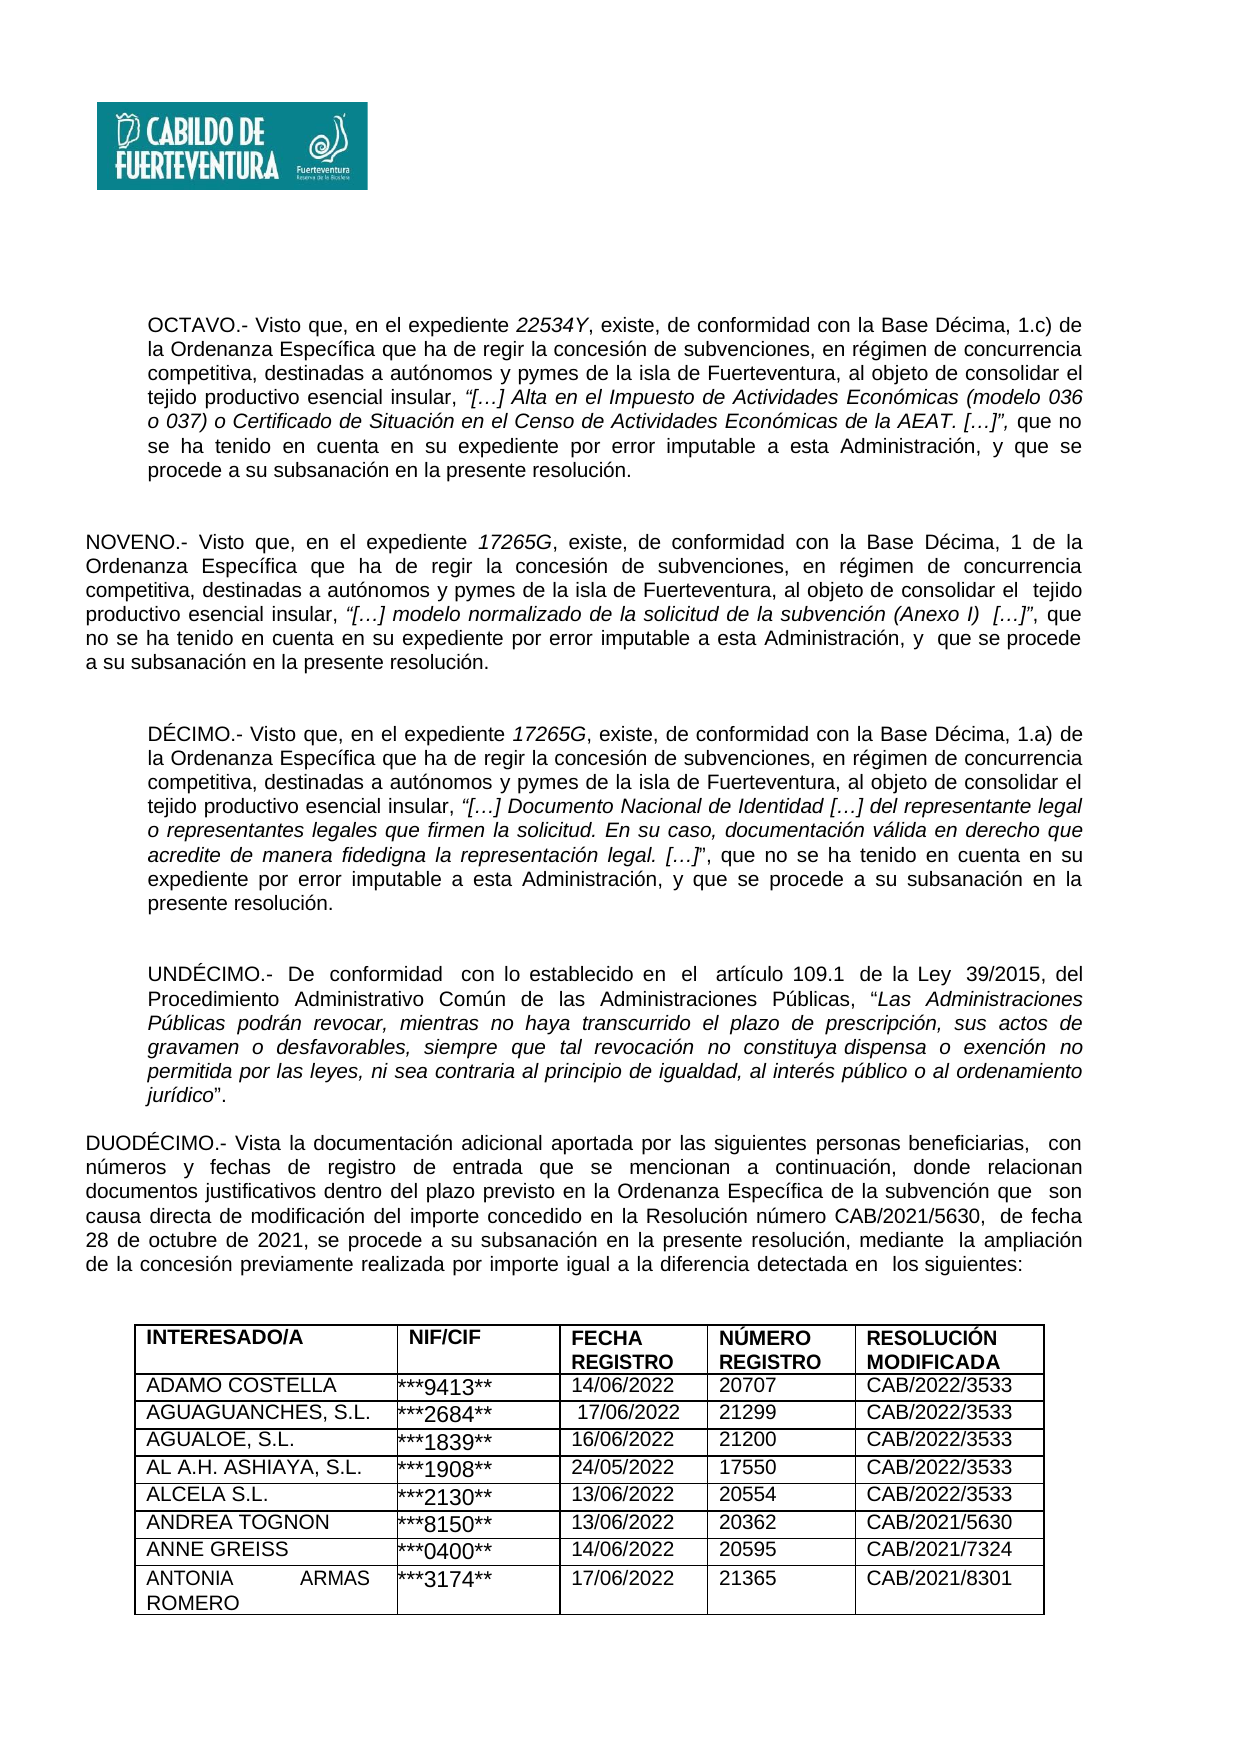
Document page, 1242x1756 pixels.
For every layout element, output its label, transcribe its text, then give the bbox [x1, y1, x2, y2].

table_cell AL A.H. ASHIAYA, S.L. [136, 1457, 397, 1483]
table_cell 17/06/2022 [561, 1566, 707, 1614]
table_cell 17550 [708, 1457, 855, 1483]
text NOVENO.- Visto que, en el expediente 17265G, existe, de conformidad con la Base Décima, 1 de la Ordenanza Específica que ha de regir la concesión de subvenciones, en régimen de concurrencia competitiva, destinadas a autónomos y pymes de la isla de Fuerteventura, al objeto de consolidar el tejido productivo esencial insular, “[…] modelo normalizado de la solicitud de la subvención (Anexo I) […]”, que no se ha tenido en cuenta en su expediente por error imputable a esta Administración, y que se procede a su subsanación en la presente resolución. [85, 529, 1083, 674]
text UNDÉCIMO.- De conformidad con lo establecido en el artículo 109.1 de la Ley 39/2015, del Procedimiento Administrativo Común de las Administraciones Públicas, “Las Administraciones Públicas podrán revocar, mientras no haya transcurrido el plazo de prescripción, sus actos de gravamen o desfavorables, siempre que tal revocación no constituya dispensa o exención no permitida por las leyes, ni sea contraria al principio de igualdad, al interés público o al ordenamiento jurídico”. [147, 962, 1083, 1107]
table_cell AGUAGUANCHES, S.L. [136, 1402, 397, 1428]
table_cell 20362 [708, 1512, 855, 1537]
table_header RESOLUCIÓN MODIFICADA [856, 1326, 1043, 1373]
table_cell 14/06/2022 [561, 1375, 707, 1400]
table_cell 20595 [708, 1539, 855, 1565]
table_cell ***0400** [398, 1539, 559, 1565]
table_cell ALCELA S.L. [136, 1484, 397, 1510]
table_header NÚMERO REGISTRO [708, 1326, 855, 1373]
table_cell ANNE GREISS [136, 1539, 397, 1565]
table_header FECHA REGISTRO [561, 1326, 707, 1373]
table_cell 20554 [708, 1484, 855, 1510]
table_cell ***8150** [398, 1512, 559, 1537]
table_cell 17/06/2022 [561, 1402, 707, 1428]
table_cell 13/06/2022 [561, 1484, 707, 1510]
text DUODÉCIMO.- Vista la documentación adicional aportada por las siguientes personas beneficiarias, con números y fechas de registro de entrada que se mencionan a continuación, donde relacionan documentos justificativos dentro del plazo previsto en la Ordenanza Específica de la subvención que son causa directa de modificación del importe concedido en la Resolución número CAB/2021/5630, de fecha 28 de octubre de 2021, se procede a su subsanación en la presente resolución, mediante la ampliación de la concesión previamente realizada por importe igual a la diferencia detectada en los siguientes: [85, 1131, 1083, 1276]
table_cell 21200 [708, 1430, 855, 1455]
table_cell ANTONIA ARMAS ROMERO [136, 1566, 397, 1614]
table_cell CAB/2021/7324 [856, 1539, 1043, 1565]
table_cell ***1839** [398, 1430, 559, 1455]
table_cell ADAMO COSTELLA [136, 1375, 397, 1400]
table_cell CAB/2022/3533 [856, 1457, 1043, 1483]
table_cell ***3174** [398, 1566, 559, 1614]
table_header NIF/CIF [398, 1326, 559, 1373]
table_cell ***2130** [398, 1484, 559, 1510]
table_cell AGUALOE, S.L. [136, 1430, 397, 1455]
table_cell 24/05/2022 [561, 1457, 707, 1483]
table_cell ***2684** [398, 1402, 559, 1428]
table_cell 20707 [708, 1375, 855, 1400]
text OCTAVO.- Visto que, en el expediente 22534Y, existe, de conformidad con la Base Décima, 1.c) de la Ordenanza Específica que ha de regir la concesión de subvenciones, en régimen de concurrencia competitiva, destinadas a autónomos y pymes de la isla de Fuerteventura, al objeto de consolidar el tejido productivo esencial insular, “[…] Alta en el Impuesto de Actividades Económicas (modelo 036 o 037) o Certificado de Situación en el Censo de Actividades Económicas de la AEAT. […]”, que no se ha tenido en cuenta en su expediente por error imputable a esta Administración, y que se procede a su subsanación en la presente resolución. [147, 313, 1083, 482]
table_cell CAB/2022/3533 [856, 1402, 1043, 1428]
table_cell ANDREA TOGNON [136, 1512, 397, 1537]
table_cell 16/06/2022 [561, 1430, 707, 1455]
table_cell 21365 [708, 1566, 855, 1614]
table_cell CAB/2022/3533 [856, 1430, 1043, 1455]
table_cell CAB/2021/8301 [856, 1566, 1043, 1614]
table_cell 21299 [708, 1402, 855, 1428]
table_cell 14/06/2022 [561, 1539, 707, 1565]
text DÉCIMO.- Visto que, en el expediente 17265G, existe, de conformidad con la Base Décima, 1.a) de la Ordenanza Específica que ha de regir la concesión de subvenciones, en régimen de concurrencia competitiva, destinadas a autónomos y pymes de la isla de Fuerteventura, al objeto de consolidar el tejido productivo esencial insular, “[…] Documento Nacional de Identidad […] del representante legal o representantes legales que firmen la solicitud. En su caso, documentación válida en derecho que acredite de manera fidedigna la representación legal. […]”, que no se ha tenido en cuenta en su expediente por error imputable a esta Administración, y que se procede a su subsanación en la presente resolución. [147, 722, 1083, 914]
table_cell ***1908** [398, 1457, 559, 1483]
table_cell CAB/2022/3533 [856, 1484, 1043, 1510]
table_cell CAB/2021/5630 [856, 1512, 1043, 1537]
table_header INTERESADO/A [136, 1326, 397, 1373]
table_cell CAB/2022/3533 [856, 1375, 1043, 1400]
table_cell 13/06/2022 [561, 1512, 707, 1537]
table_cell ***9413** [398, 1375, 559, 1400]
